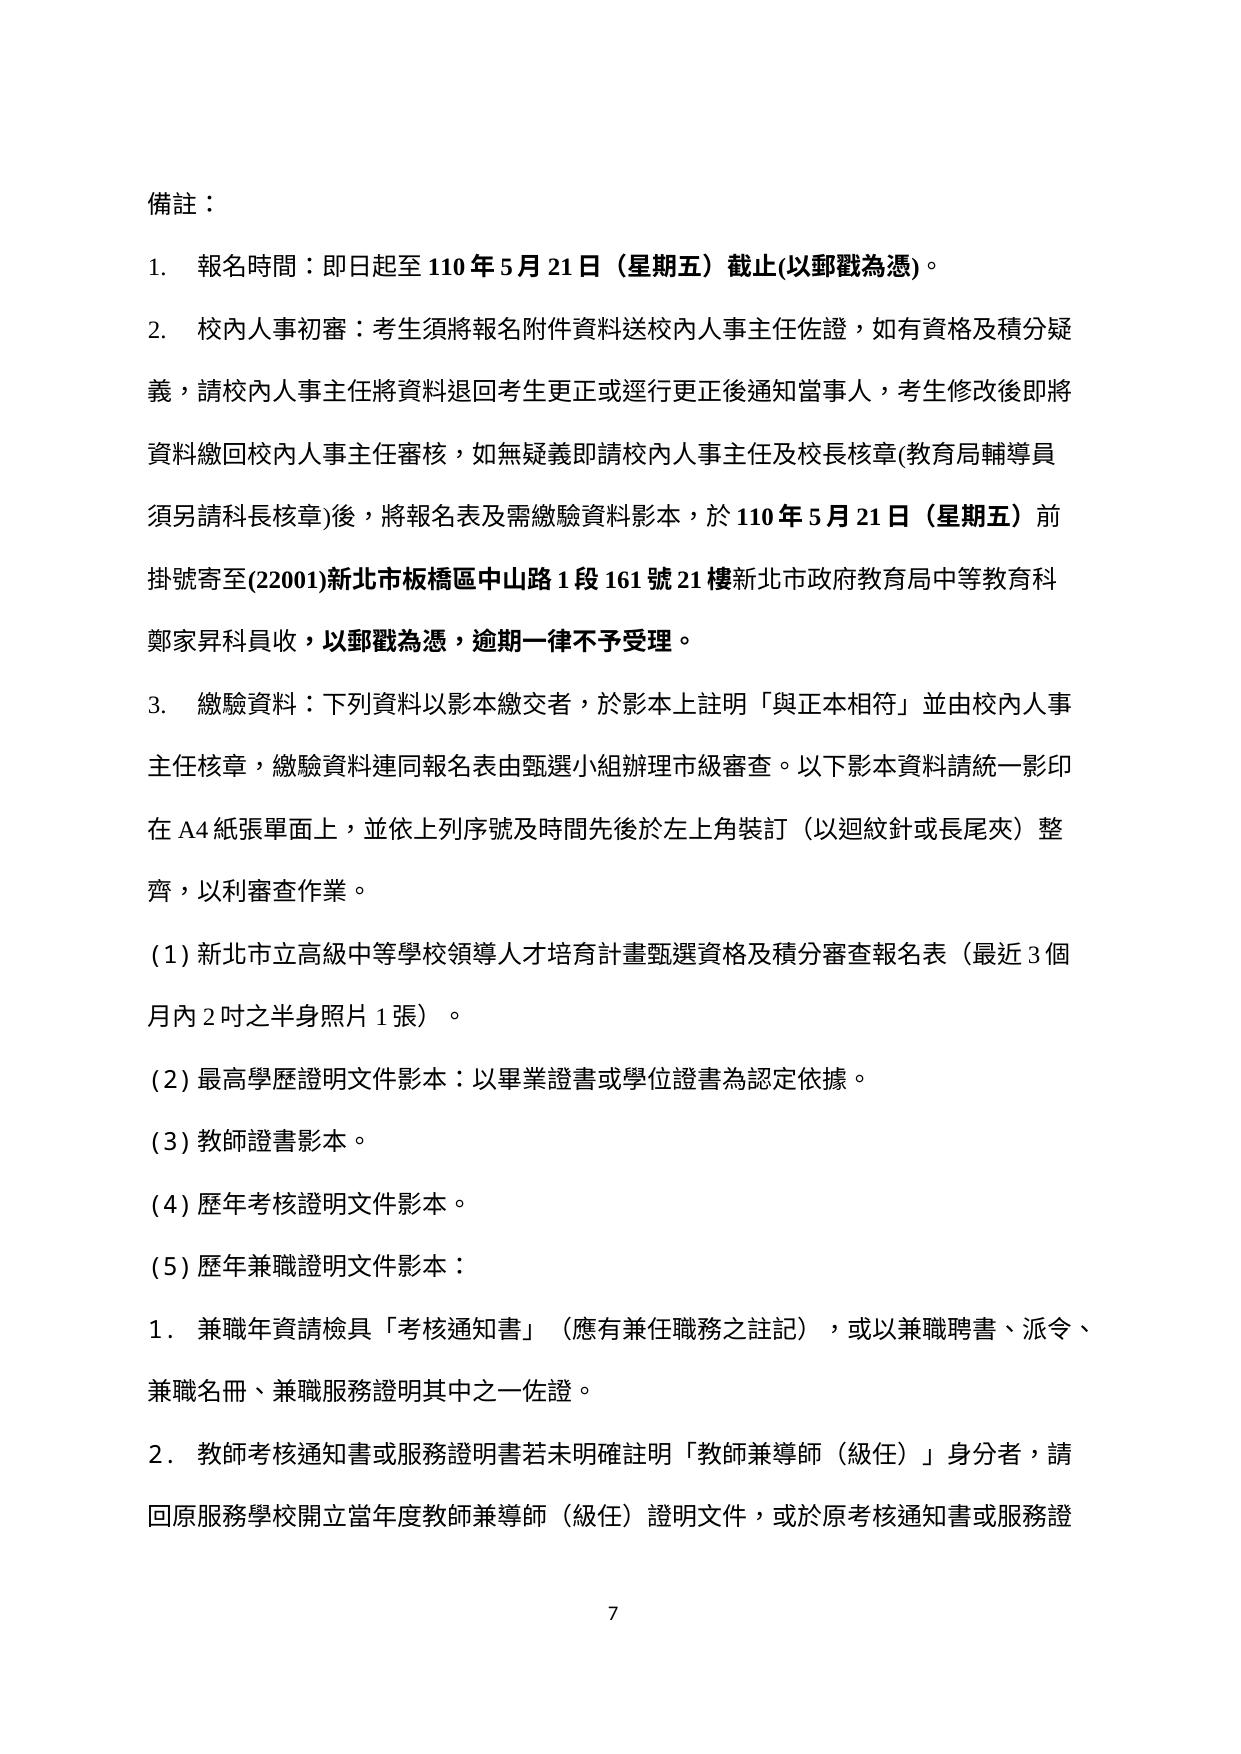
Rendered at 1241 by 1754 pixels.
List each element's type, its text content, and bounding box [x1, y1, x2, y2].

list 歷年兼職證明文件影本： [148, 1223, 1078, 1286]
list 最高學歷證明文件影本：以畢業證書或學位證書為認定依據。 [148, 1036, 1078, 1098]
list 校內人事初審：考生須將報名附件資料送校內人事主任佐證，如有資格及積分疑義，請校內人事主任將資料退回考生更正或逕行更正後通知當事人，考生修改後即將資料繳回校內人事主任審核，如無疑義即請校內人事主任及校長核章(教育局輔導員須另請科長核章)後，將報名表及需繳驗資料影本，於110年5月21日（星期五）前掛號寄至(22001)新北市板橋區中山路1段161號21樓新北市政府教育局中等教育科鄭家昇科員收，以郵戳為憑，逾期一律不予受理。 [148, 286, 1078, 661]
list 歷年考核證明文件影本。 [148, 1161, 1078, 1223]
list 教師證書影本。 [148, 1098, 1078, 1161]
list 新北市立高級中等學校領導人才培育計畫甄選資格及積分審查報名表（最近3個月內2吋之半身照片1張）。 [148, 911, 1078, 1036]
list 兼職年資請檢具「考核通知書」（應有兼任職務之註記），或以兼職聘書、派令、兼職名冊、兼職服務證明其中之一佐證。 [148, 1286, 1078, 1411]
list 報名時間：即日起至110年5月21日（星期五）截止(以郵戳為憑)。 [148, 223, 1078, 286]
text 備註： [148, 161, 1078, 223]
list 教師考核通知書或服務證明書若未明確註明「教師兼導師（級任）」身分者，請回原服務學校開立當年度教師兼導師（級任）證明文件，或於原考核通知書或服務證 [148, 1411, 1078, 1536]
list 繳驗資料：下列資料以影本繳交者，於影本上註明「與正本相符」並由校內人事主任核章，繳驗資料連同報名表由甄選小組辦理市級審查。以下影本資料請統一影印在A4紙張單面上，並依上列序號及時間先後於左上角裝訂（以迴紋針或長尾夾）整齊，以利審查作業。 [148, 661, 1078, 911]
